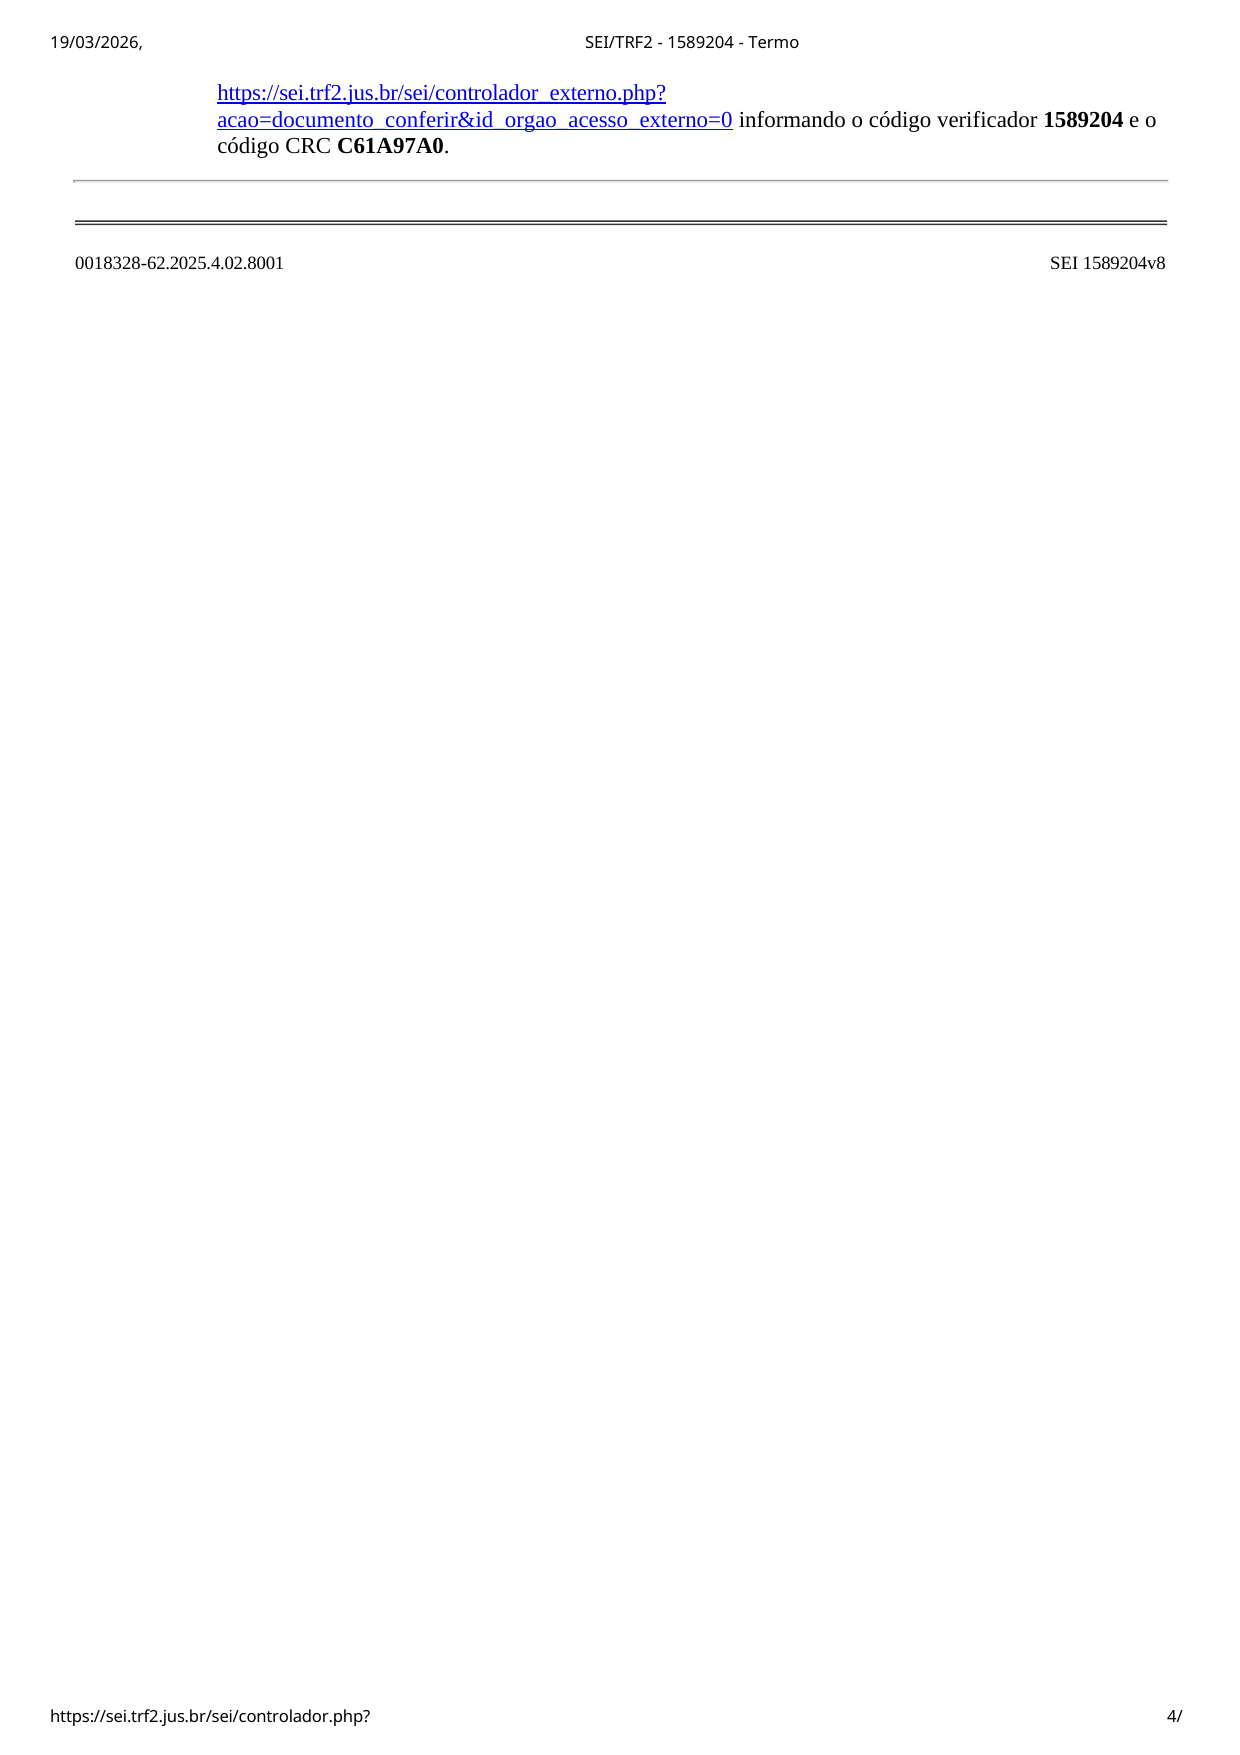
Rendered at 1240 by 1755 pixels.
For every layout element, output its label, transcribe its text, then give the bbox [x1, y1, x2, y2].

text https://sei.trf2.jus.br/sei/controlador_externo.php? acao=documento_conferir&id_orgao_acesso_externo=0 informando o código verificador 1589204 e o código CRC C61A97A0. [217, 79, 1166, 158]
text 0018328-62.2025.4.02.8001 SEI 1589204v8 [75, 252, 1181, 274]
